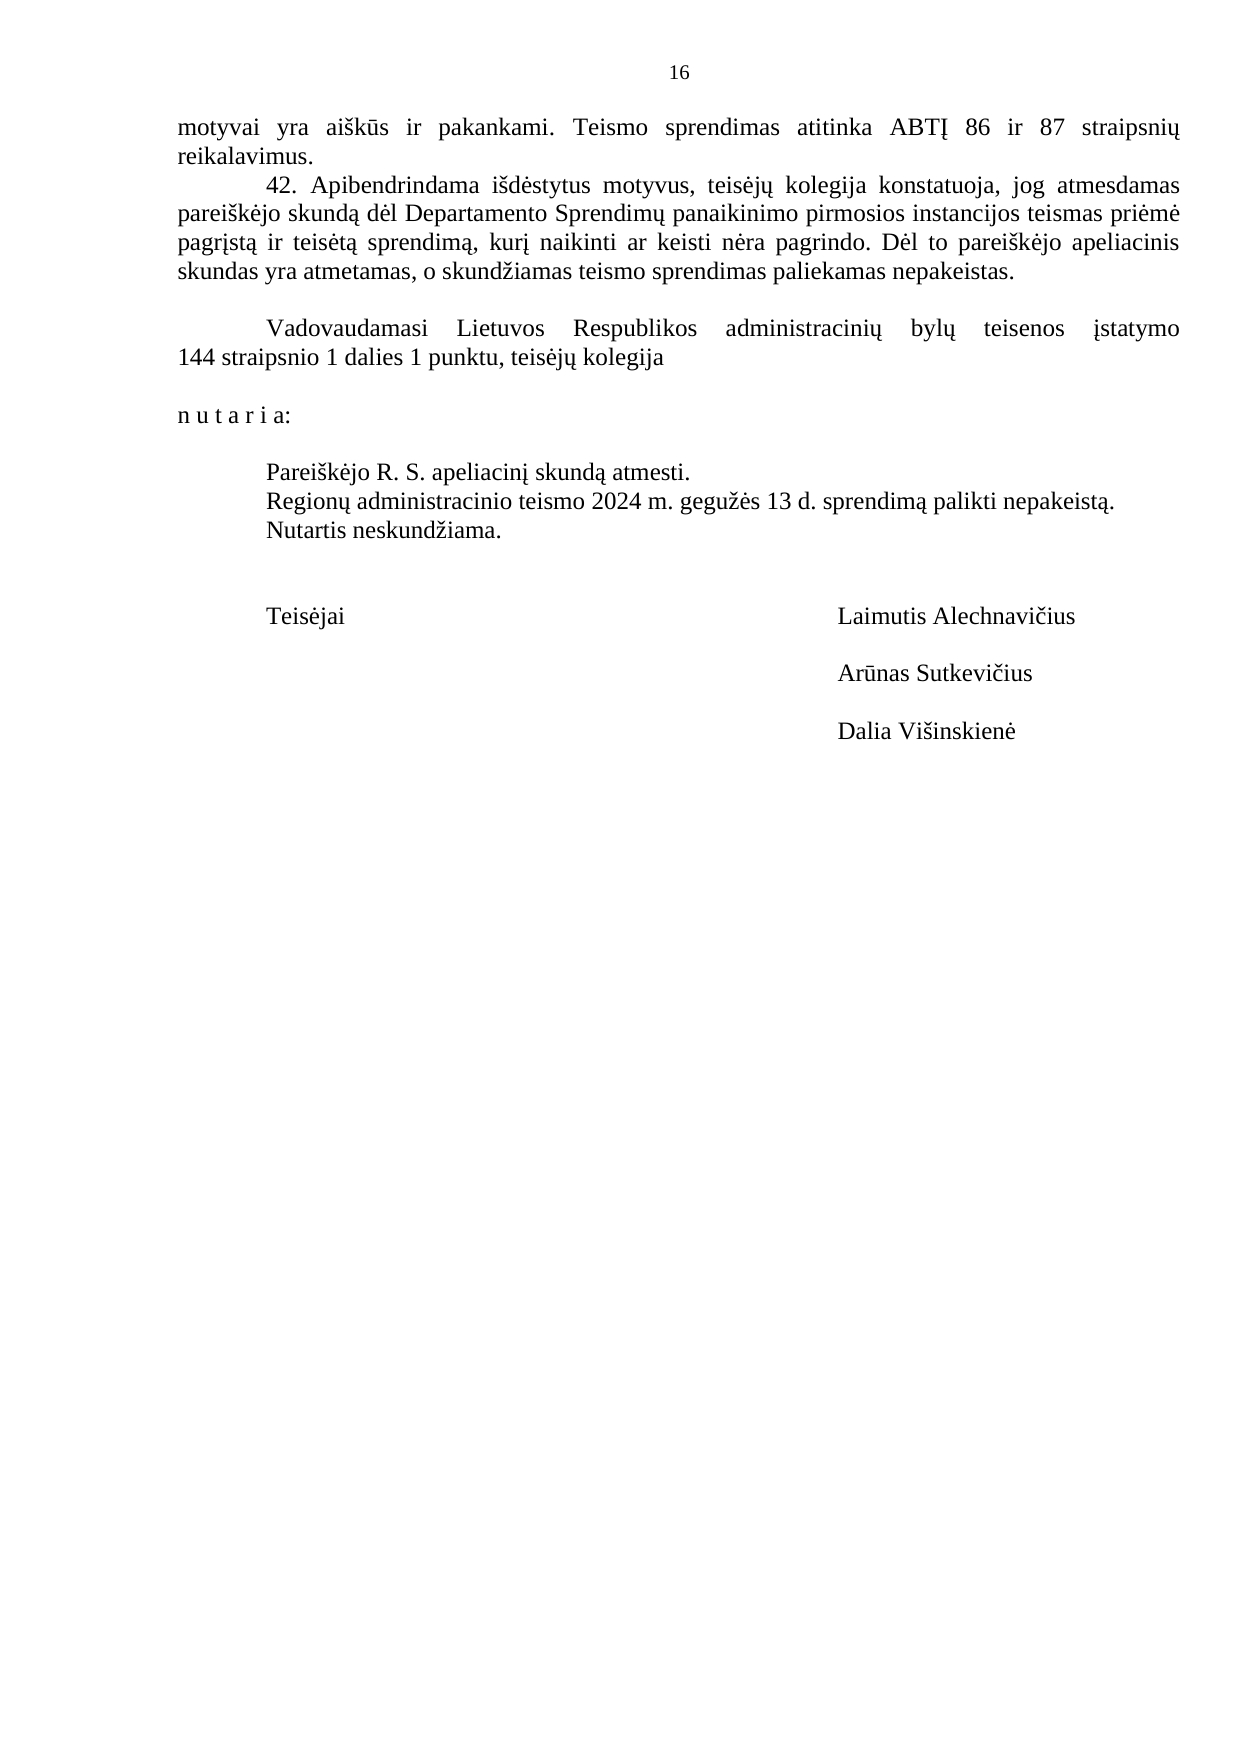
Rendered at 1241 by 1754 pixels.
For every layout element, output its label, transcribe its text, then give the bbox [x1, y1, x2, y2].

text Teisėjai Laimutis Alechnavičius [162, 601, 1181, 630]
text Vadovaudamasi Lietuvos Respublikos administracinių bylų teisenos įstatymo 144 straipsnio 1 dalies 1 punktu, teisėjų kolegija [177, 313, 1181, 371]
text Nutartis neskundžiama. [177, 515, 1181, 543]
text Pareiškėjo R. S. apeliacinį skundą atmesti. [177, 457, 1181, 486]
text 42. Apibendrindama išdėstytus motyvus, teisėjų kolegija konstatuoja, jog atmesdamas pareiškėjo skundą dėl Departamento Sprendimų panaikinimo pirmosios instancijos teismas priėmė pagrįstą ir teisėtą sprendimą, kurį naikinti ar keisti nėra pagrindo. Dėl to pareiškėjo apeliacinis skundas yra atmetamas, o skundžiamas teismo sprendimas paliekamas nepakeistas. [177, 170, 1181, 285]
text motyvai yra aiškūs ir pakankami. Teismo sprendimas atitinka ABTĮ 86 ir 87 straipsnių reikalavimus. [177, 112, 1181, 170]
text n u t a r i a: [177, 400, 1181, 428]
text Arūnas Sutkevičius [162, 658, 1181, 687]
text Regionų administracinio teismo 2024 m. gegužės 13 d. sprendimą palikti nepakeistą. [177, 486, 1181, 515]
text Dalia Višinskienė [162, 716, 1181, 745]
